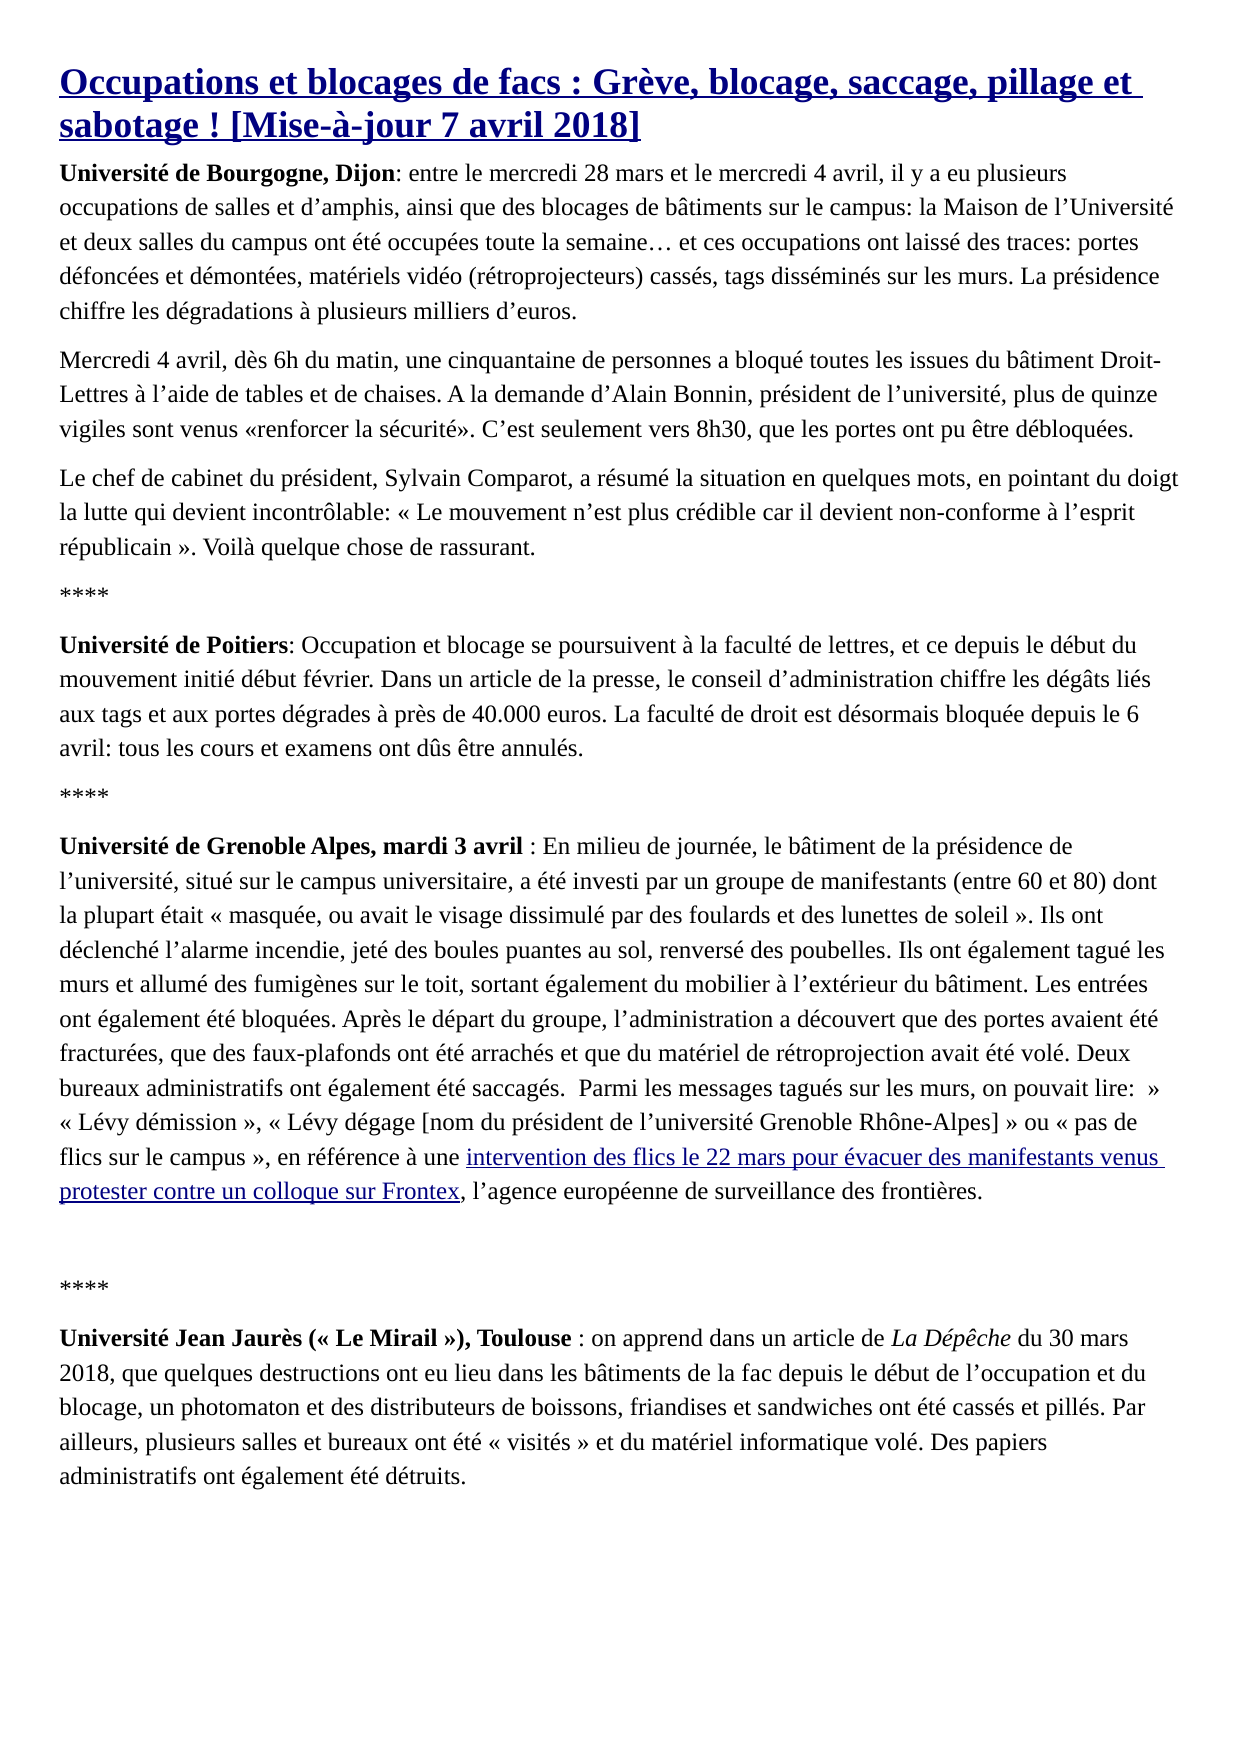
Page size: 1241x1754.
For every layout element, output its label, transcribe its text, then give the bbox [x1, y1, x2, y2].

text Mercredi 4 avril, dès 6h du matin, une cinquantaine de personnes a bloqué toutes les issues du bâtiment Droit-Lettres à l’aide de tables et de chaises. A la demande d’Alain Bonnin, président de l’université, plus de quinze vigiles sont venus «renforcer la sécurité». C’est seulement vers 8h30, que les portes ont pu être débloquées. [59, 345, 1181, 442]
text Le chef de cabinet du président, Sylvain Comparot, a résumé la situation en quelques mots, en pointant du doigt la lutte qui devient incontrôlable: « Le mouvement n’est plus crédible car il devient non-conforme à l’esprit républicain ». Voilà quelque chose de rassurant. [59, 463, 1181, 561]
text **** [59, 581, 1181, 609]
text Université Jean Jaurès (« Le Mirail »), Toulouse : on apprend dans un article de La Dépêche du 30 mars 2018, que quelques destructions ont eu lieu dans les bâtiments de la fac depuis le début de l’occupation et du blocage, un photomaton et des distributeurs de boissons, friandises et sandwiches ont été cassés et pillés. Par ailleurs, plusieurs salles et bureaux ont été « visités » et du matériel informatique volé. Des papiers administratifs ont également été détruits. [59, 1323, 1181, 1490]
text **** [59, 1274, 1181, 1303]
text Université de Grenoble Alpes, mardi 3 avril : En milieu de journée, le bâtiment de la présidence de l’université, situé sur le campus universitaire, a été investi par un groupe de manifestants (entre 60 et 80) dont la plupart était « masquée, ou avait le visage dissimulé par des foulards et des lunettes de soleil ». Ils ont déclenché l’alarme incendie, jeté des boules puantes au sol, renversé des poubelles. Ils ont également tagué les murs et allumé des fumigènes sur le toit, sortant également du mobilier à l’extérieur du bâtiment. Les entrées ont également été bloquées. Après le départ du groupe, l’administration a découvert que des portes avaient été fracturées, que des faux-plafonds ont été arrachés et que du matériel de rétroprojection avait été volé. Deux bureaux administratifs ont également été saccagés. Parmi les messages tagués sur les murs, on pouvait lire: » « Lévy démission », « Lévy dégage [nom du président de l’université Grenoble Rhône-Alpes] » ou « pas de flics sur le campus », en référence à une intervention des flics le 22 mars pour évacuer des manifestants venus protester contre un colloque sur Frontex, l’agence européenne de surveillance des frontières. [59, 831, 1181, 1205]
text Université de Bourgogne, Dijon: entre le mercredi 28 mars et le mercredi 4 avril, il y a eu plusieurs occupations de salles et d’amphis, ainsi que des blocages de bâtiments sur le campus: la Maison de l’Université et deux salles du campus ont été occupées toute la semaine… et ces occupations ont laissé des traces: portes défoncées et démontées, matériels vidéo (rétroprojecteurs) cassés, tags disséminés sur les murs. La présidence chiffre les dégradations à plusieurs milliers d’euros. [59, 158, 1181, 324]
subtitle Occupations et blocages de facs : Grève, blocage, saccage, pillage et sabotage ! [Mise-à-jour 7 avril 2018] [59, 59, 1181, 145]
text Université de Poitiers: Occupation et blocage se poursuivent à la faculté de lettres, et ce depuis le début du mouvement initié début février. Dans un article de la presse, le conseil d’administration chiffre les dégâts liés aux tags et aux portes dégrades à près de 40.000 euros. La faculté de droit est désormais bloquée depuis le 6 avril: tous les cours et examens ont dûs être annulés. [59, 630, 1181, 762]
text **** [59, 782, 1181, 811]
